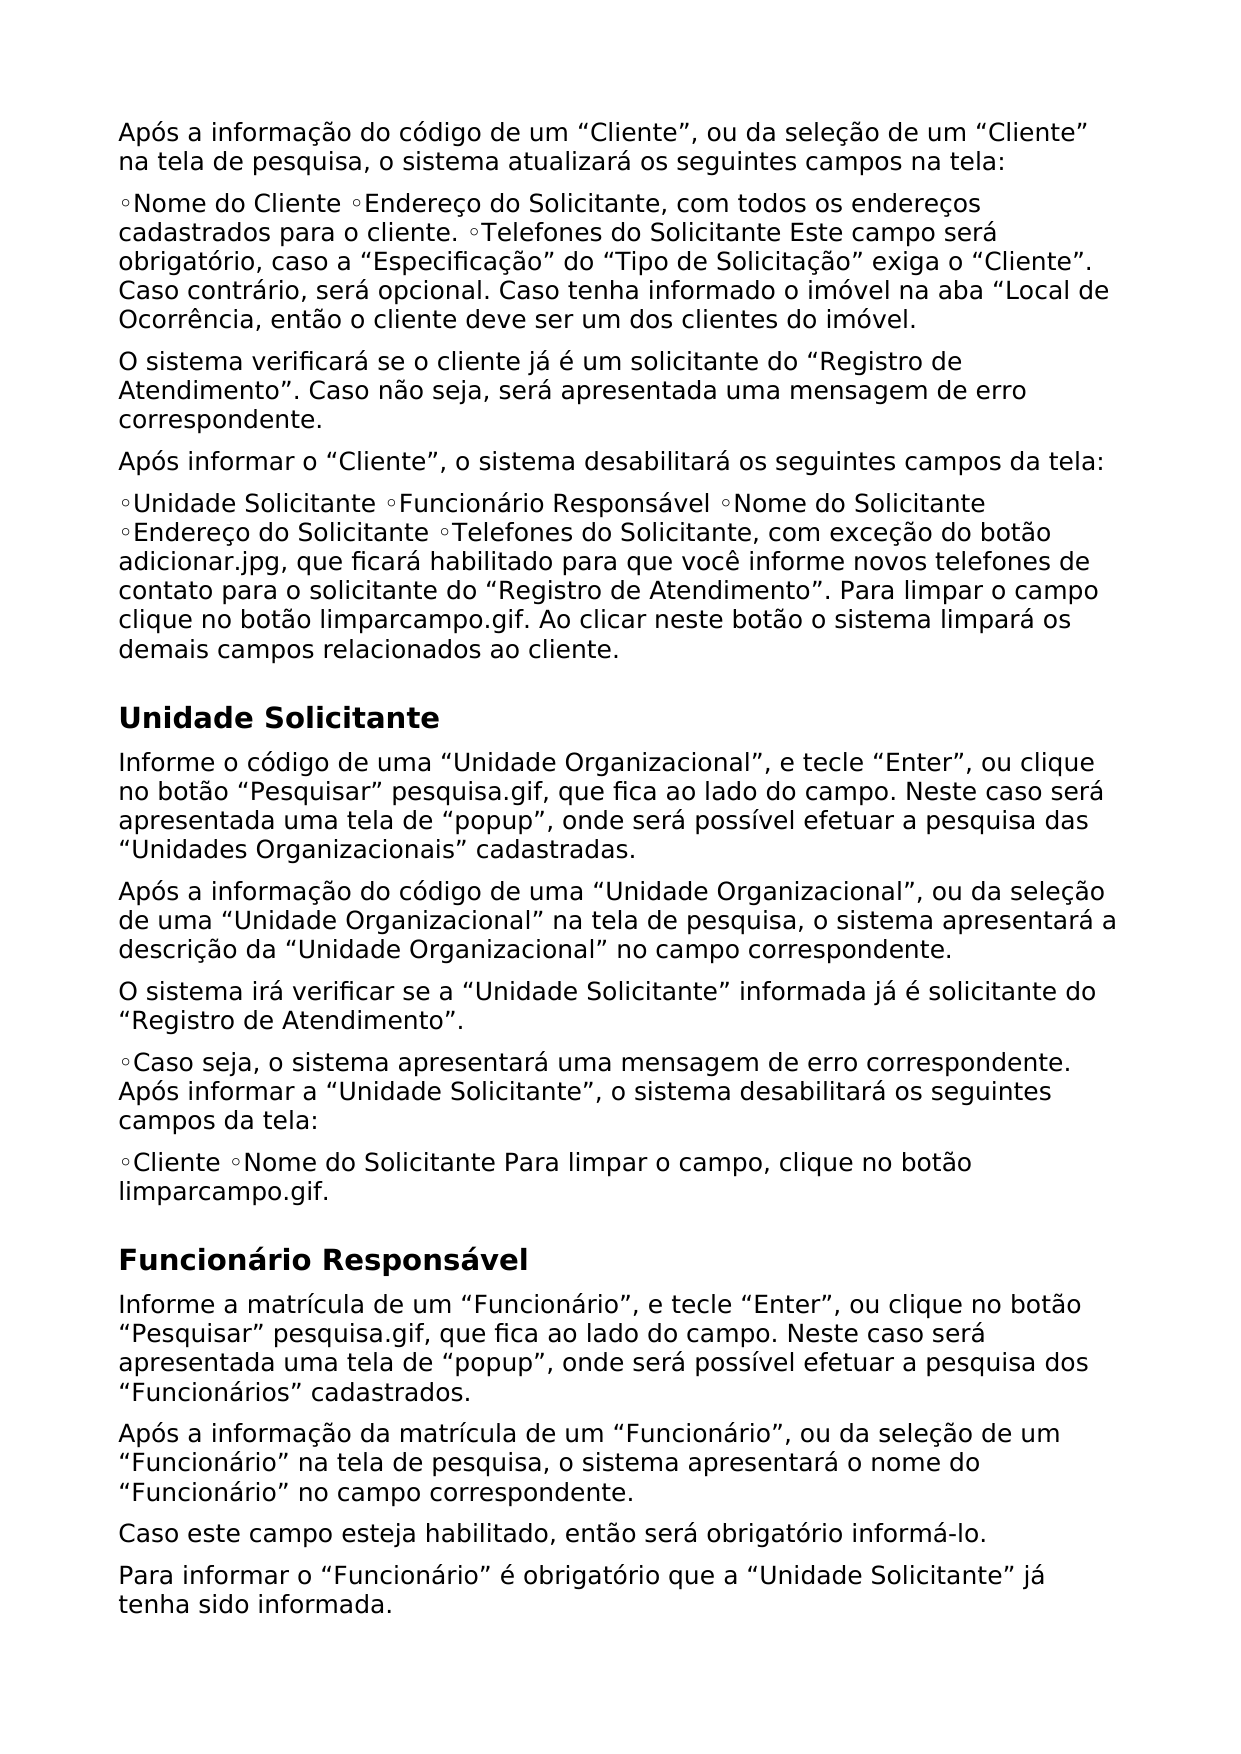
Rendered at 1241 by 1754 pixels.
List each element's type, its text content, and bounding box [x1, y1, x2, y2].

subtitle Funcionário Responsável [118, 1244, 1122, 1278]
text ◦Nome do Cliente ◦Endereço do Solicitante, com todos os endereços cadastrados para o cliente. ◦Telefones do Solicitante Este campo será obrigatório, caso a “Especificação” do “Tipo de Solicitação” exiga o “Cliente”. Caso contrário, será opcional. Caso tenha informado o imóvel na aba “Local de Ocorrência, então o cliente deve ser um dos clientes do imóvel. [118, 189, 1122, 335]
text Após informar o “Cliente”, o sistema desabilitará os seguintes campos da tela: [118, 447, 1122, 476]
text O sistema irá verificar se a “Unidade Solicitante” informada já é solicitante do “Registro de Atendimento”. [118, 977, 1122, 1035]
text Informe a matrícula de um “Funcionário”, e tecle “Enter”, ou clique no botão “Pesquisar” pesquisa.gif, que fica ao lado do campo. Neste caso será apresentada uma tela de “popup”, onde será possível efetuar a pesquisa dos “Funcionários” cadastrados. [118, 1290, 1122, 1407]
text Informe o código de uma “Unidade Organizacional”, e tecle “Enter”, ou clique no botão “Pesquisar” pesquisa.gif, que fica ao lado do campo. Neste caso será apresentada uma tela de “popup”, onde será possível efetuar a pesquisa das “Unidades Organizacionais” cadastradas. [118, 748, 1122, 864]
text Para informar o “Funcionário” é obrigatório que a “Unidade Solicitante” já tenha sido informada. [118, 1561, 1122, 1619]
text Após a informação do código de uma “Unidade Organizacional”, ou da seleção de uma “Unidade Organizacional” na tela de pesquisa, o sistema apresentará a descrição da “Unidade Organizacional” no campo correspondente. [118, 877, 1122, 964]
text ◦Caso seja, o sistema apresentará uma mensagem de erro correspondente. Após informar a “Unidade Solicitante”, o sistema desabilitará os seguintes campos da tela: [118, 1048, 1122, 1135]
text Caso este campo esteja habilitado, então será obrigatório informá-lo. [118, 1519, 1122, 1548]
subtitle Unidade Solicitante [118, 701, 1122, 735]
text Após a informação da matrícula de um “Funcionário”, ou da seleção de um “Funcionário” na tela de pesquisa, o sistema apresentará o nome do “Funcionário” no campo correspondente. [118, 1419, 1122, 1507]
text ◦Cliente ◦Nome do Solicitante Para limpar o campo, clique no botão limparcampo.gif. [118, 1148, 1122, 1206]
text Após a informação do código de um “Cliente”, ou da seleção de um “Cliente” na tela de pesquisa, o sistema atualizará os seguintes campos na tela: [118, 118, 1122, 176]
text ◦Unidade Solicitante ◦Funcionário Responsável ◦Nome do Solicitante ◦Endereço do Solicitante ◦Telefones do Solicitante, com exceção do botão adicionar.jpg, que ficará habilitado para que você informe novos telefones de contato para o solicitante do “Registro de Atendimento”. Para limpar o campo clique no botão limparcampo.gif. Ao clicar neste botão o sistema limpará os demais campos relacionados ao cliente. [118, 489, 1122, 664]
text O sistema verificará se o cliente já é um solicitante do “Registro de Atendimento”. Caso não seja, será apresentada uma mensagem de erro correspondente. [118, 347, 1122, 435]
